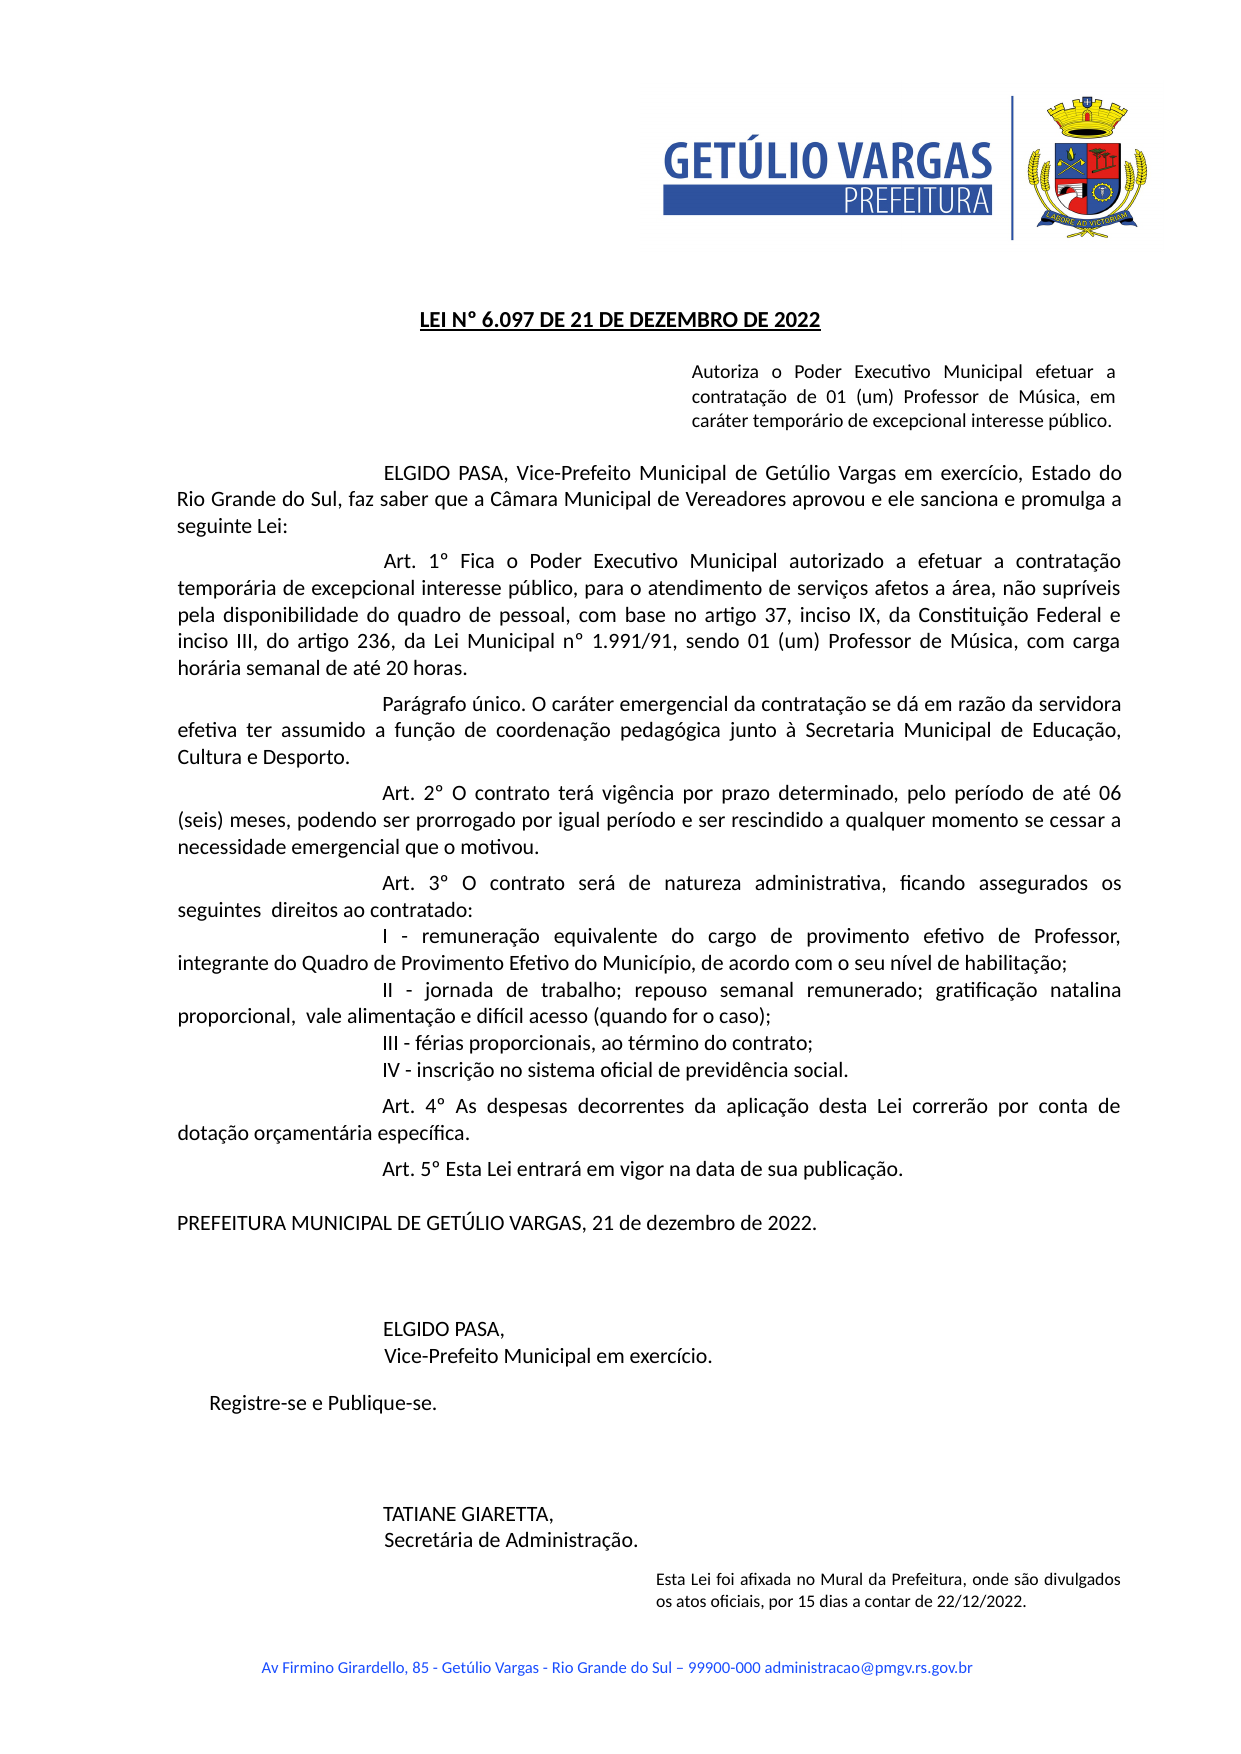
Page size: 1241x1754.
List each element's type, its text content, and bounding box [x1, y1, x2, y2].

text Registre-se e Publique-se. [0, 1389, 1122, 1416]
text ELGIDO PASA, [1, 1316, 1123, 1342]
text I - remuneração equivalente do cargo de provimento efetivo de Professor, integrante do Quadro de Provimento Efetivo do Município, de acordo com o seu nível de habilitação; [177, 922, 1122, 976]
text IV - inscrição no sistema oficial de previdência social. [177, 1056, 1122, 1082]
text Art. 3º O contrato será de natureza administrativa, ficando assegurados os seguintes direitos ao contratado: [177, 869, 1122, 922]
text II - jornada de trabalho; repouso semanal remunerado; gratificação natalina proporcional, vale alimentação e difícil acesso (quando for o caso); [177, 976, 1122, 1029]
text Vice-Prefeito Municipal em exercício. [3, 1342, 1123, 1369]
text LEI Nº 6.097 DE 21 DE DEZEMBRO DE 2022 [0, 305, 1240, 333]
text III - férias proporcionais, ao término do contrato; [177, 1029, 1122, 1056]
text PREFEITURA MUNICIPAL DE GETÚLIO VARGAS, 21 de dezembro de 2022. [177, 1182, 1122, 1236]
text Parágrafo único. O caráter emergencial da contratação se dá em razão da servidora efetiva ter assumido a função de coordenação pedagógica junto à Secretaria Municipal de Educação, Cultura e Desporto. [177, 690, 1122, 770]
text Art. 4º As despesas decorrentes da aplicação desta Lei correrão por conta de dotação orçamentária específica. [177, 1092, 1122, 1145]
text ELGIDO PASA, Vice-Prefeito Municipal de Getúlio Vargas em exercício, Estado do Rio Grande do Sul, faz saber que a Câmara Municipal de Vereadores aprovou e ele sanciona e promulga a seguinte Lei: [177, 459, 1123, 539]
text TATIANE GIARETTA, [0, 1500, 1123, 1527]
text Art. 5º Esta Lei entrará em vigor na data de sua publicação. [177, 1156, 1122, 1182]
text Autoriza o Poder Executivo Municipal efetuar a contratação de 01 (um) Professor de Música, em caráter temporário de excepcional interesse público. [692, 360, 1116, 432]
text Art. 2º O contrato terá vigência por prazo determinado, pelo período de até 06 (seis) meses, podendo ser prorrogado por igual período e ser rescindido a qualquer momento se cessar a necessidade emergencial que o motivou. [177, 779, 1122, 859]
text Secretária de Administração. [0, 1527, 1123, 1553]
text Art. 1º Fica o Poder Executivo Municipal autorizado a efetuar a contratação temporária de excepcional interesse público, para o atendimento de serviços afetos a área, não supríveis pela disponibilidade do quadro de pessoal, com base no artigo 37, inciso IX, da Constituição Federal e inciso III, do artigo 236, da Lei Municipal nº 1.991/91, sendo 01 (um) Professor de Música, com carga horária semanal de até 20 horas. [177, 548, 1122, 681]
text Esta Lei foi afixada no Mural da Prefeitura, onde são divulgados os atos oficiais, por 15 dias a contar de 22/12/2022. [656, 1568, 1122, 1612]
